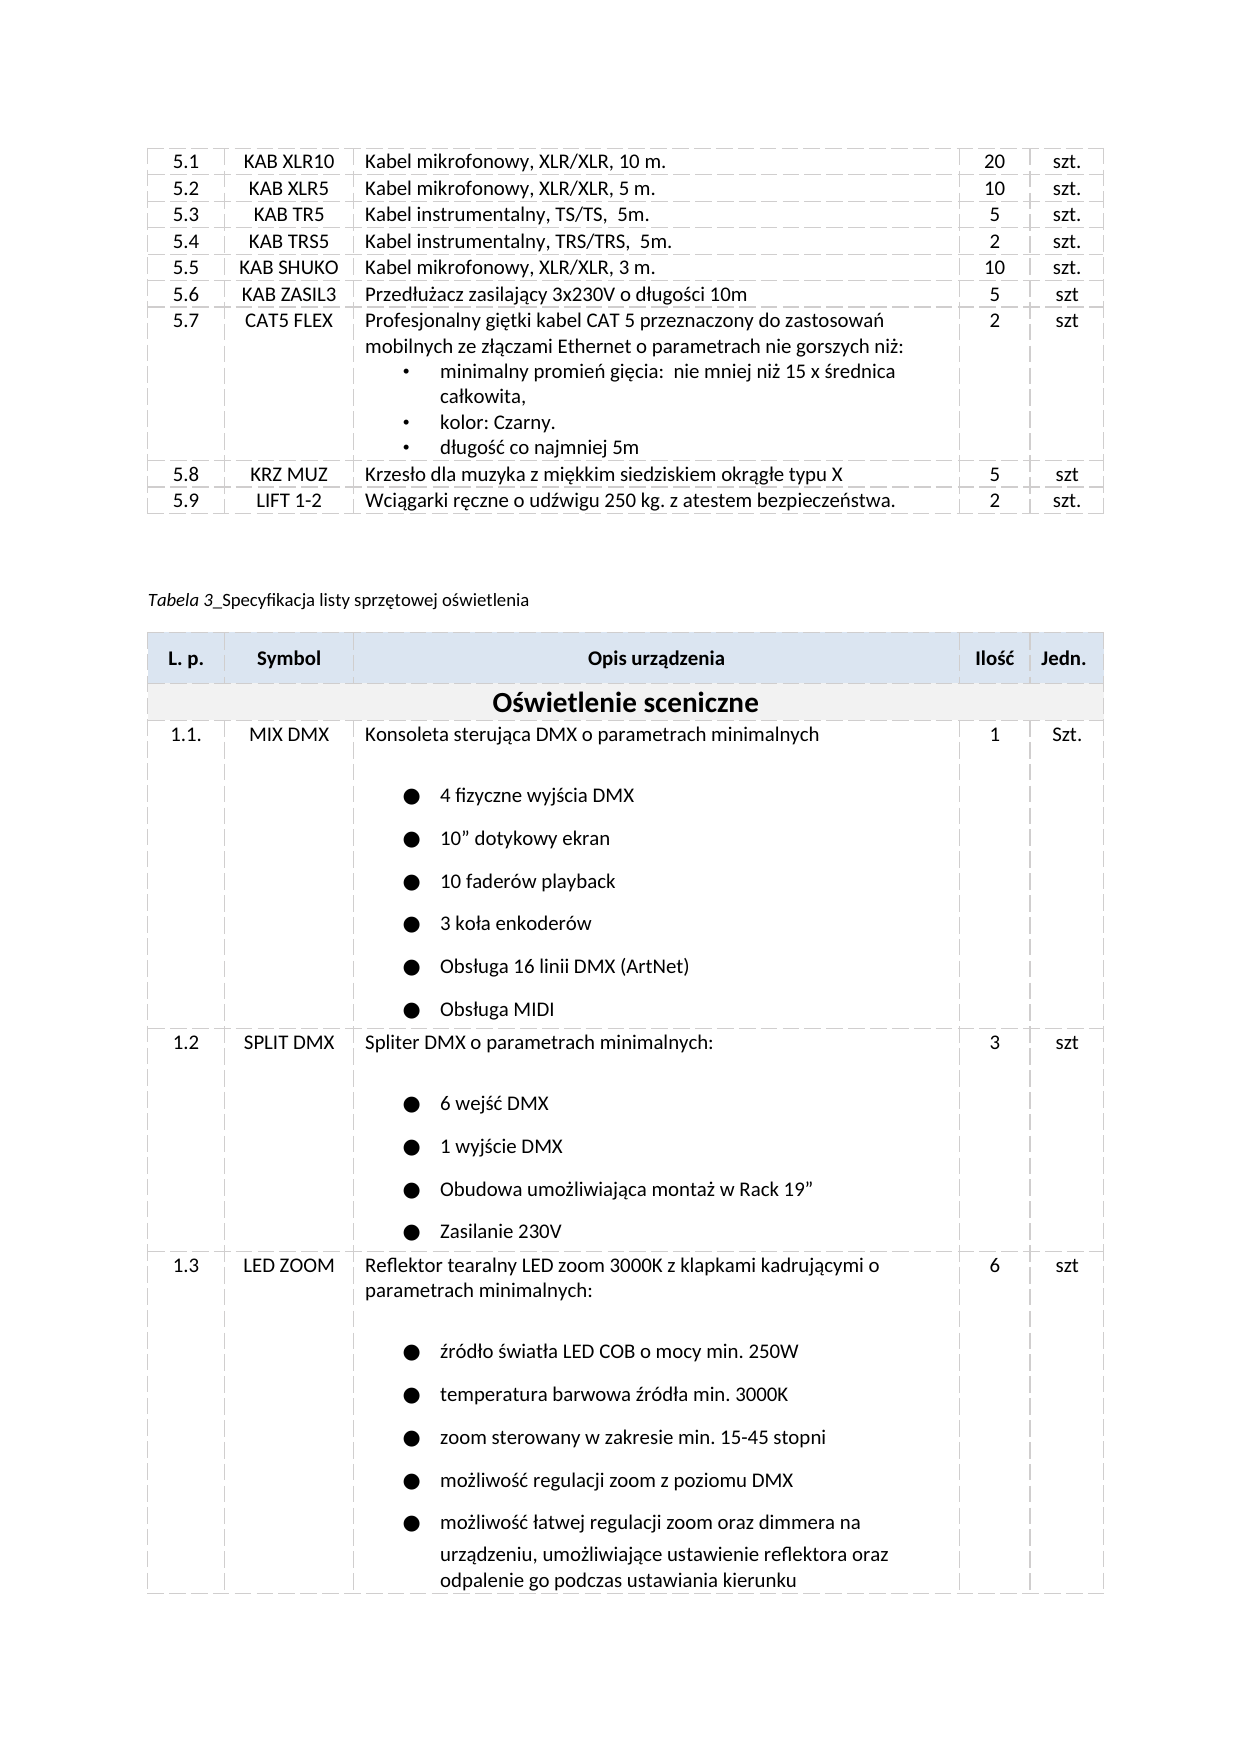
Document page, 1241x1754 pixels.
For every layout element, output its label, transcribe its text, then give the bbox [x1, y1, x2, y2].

table_header Jedn. [1030, 632, 1104, 683]
text Tabela 3_Specyfikacja listy sprzętowej oświetlenia [148, 588, 1093, 611]
table_cell 10 [959, 254, 1030, 280]
table_cell szt [1030, 1028, 1104, 1251]
table_cell szt. [1030, 254, 1104, 280]
table_cell 5 [959, 201, 1030, 227]
table_cell 5.9 [148, 486, 224, 513]
table_cell 2 [959, 227, 1030, 253]
table_header Opis urządzenia [354, 632, 959, 683]
table_cell Reflektor tearalny LED zoom 3000K z klapkami kadrującymi o parametrach minimalnych: źródło światła LED COB o mocy min. 250W temperatura barwowa źródła min. 3000K zoom sterowany w zakresie min. 15-45 stopni możliwość regulacji zoom z poziomu DMX możliwość łatwej regulacji zoom oraz dimmera na urządzeniu, umożliwiające ustawienie reflektora oraz odpalenie go podczas ustawiania kierunku współczynnik CRI oprawy nie mniejszy niż 94 obsługa protokołu RDM minimum 4 krzywe ściemniania z możliwością emulacji pracy lampy halogenowej możliwość montażu ramki filtrów kolorów oraz skrzydełek kadrujących (w zestawie) waga nie przekraczająca 8,5 kg obudowa w kolorze czarnym. [354, 1251, 959, 1592]
table_cell KAB TRS5 [224, 227, 354, 253]
table_header L. p. [148, 632, 224, 683]
table_cell Kabel mikrofonowy, XLR/XLR, 10 m. [354, 148, 959, 174]
table_cell 5 [959, 280, 1030, 306]
table_cell KAB SHUKO [224, 254, 354, 280]
table_cell Szt. [1030, 720, 1104, 1028]
table_cell szt [1030, 1251, 1104, 1592]
table_cell Kabel mikrofonowy, XLR/XLR, 3 m. [354, 254, 959, 280]
table_cell CAT5 FLEX [224, 306, 354, 460]
table_cell KRZ MUZ [224, 460, 354, 486]
table_cell Krzesło dla muzyka z miękkim siedziskiem okrągłe typu X [354, 460, 959, 486]
table_cell Profesjonalny giętki kabel CAT 5 przeznaczony do zastosowań mobilnych ze złączami Ethernet o parametrach nie gorszych niż: minimalny promień gięcia: nie mniej niż 15 x średnica całkowita, kolor: Czarny. długość co najmniej 5m [354, 306, 959, 460]
table_cell 2 [959, 486, 1030, 513]
table_cell 1.3 [148, 1251, 224, 1592]
table_cell Przedłużacz zasilający 3x230V o długości 10m [354, 280, 959, 306]
table_cell LIFT 1-2 [224, 486, 354, 513]
table_cell 5.4 [148, 227, 224, 253]
table_cell 1.1. [148, 720, 224, 1028]
table_cell szt [1030, 460, 1104, 486]
table_cell 5 [959, 460, 1030, 486]
table_cell 1 [959, 720, 1030, 1028]
table_cell LED ZOOM [224, 1251, 354, 1592]
table_cell KAB XLR10 [224, 148, 354, 174]
table_cell szt. [1030, 174, 1104, 201]
table_cell Kabel instrumentalny, TS/TS, 5m. [354, 201, 959, 227]
table_cell 20 [959, 148, 1030, 174]
table_cell 10 [959, 174, 1030, 201]
table_cell 2 [959, 306, 1030, 460]
table_cell 3 [959, 1028, 1030, 1251]
table_header Ilość [959, 632, 1030, 683]
table_cell Kabel instrumentalny, TRS/TRS, 5m. [354, 227, 959, 253]
table_cell szt. [1030, 486, 1104, 513]
table_cell KAB XLR5 [224, 174, 354, 201]
table_cell 5.6 [148, 280, 224, 306]
table_cell szt [1030, 280, 1104, 306]
table_cell Spliter DMX o parametrach minimalnych: 6 wejść DMX 1 wyjście DMX Obudowa umożliwiająca montaż w Rack 19” Zasilanie 230V [354, 1028, 959, 1251]
table_cell szt. [1030, 148, 1104, 174]
table_cell 5.7 [148, 306, 224, 460]
table_cell MIX DMX [224, 720, 354, 1028]
table_cell Kabel mikrofonowy, XLR/XLR, 5 m. [354, 174, 959, 201]
table_cell 5.5 [148, 254, 224, 280]
table_cell szt. [1030, 201, 1104, 227]
table_cell 5.8 [148, 460, 224, 486]
table_cell Oświetlenie sceniczne [148, 683, 1104, 720]
table_cell Konsoleta sterująca DMX o parametrach minimalnych 4 fizyczne wyjścia DMX 10” dotykowy ekran 10 faderów playback 3 koła enkoderów Obsługa 16 linii DMX (ArtNet) Obsługa MIDI [354, 720, 959, 1028]
table_cell 1.2 [148, 1028, 224, 1251]
table_cell 6 [959, 1251, 1030, 1592]
table_cell szt. [1030, 227, 1104, 253]
table_cell szt [1030, 306, 1104, 460]
table_header Symbol [224, 632, 354, 683]
table_cell Wciągarki ręczne o udźwigu 250 kg. z atestem bezpieczeństwa. [354, 486, 959, 513]
table_cell 5.3 [148, 201, 224, 227]
table_cell 5.1 [148, 148, 224, 174]
table_cell 5.2 [148, 174, 224, 201]
table_cell KAB ZASIL3 [224, 280, 354, 306]
table_cell KAB TR5 [224, 201, 354, 227]
table_cell SPLIT DMX [224, 1028, 354, 1251]
